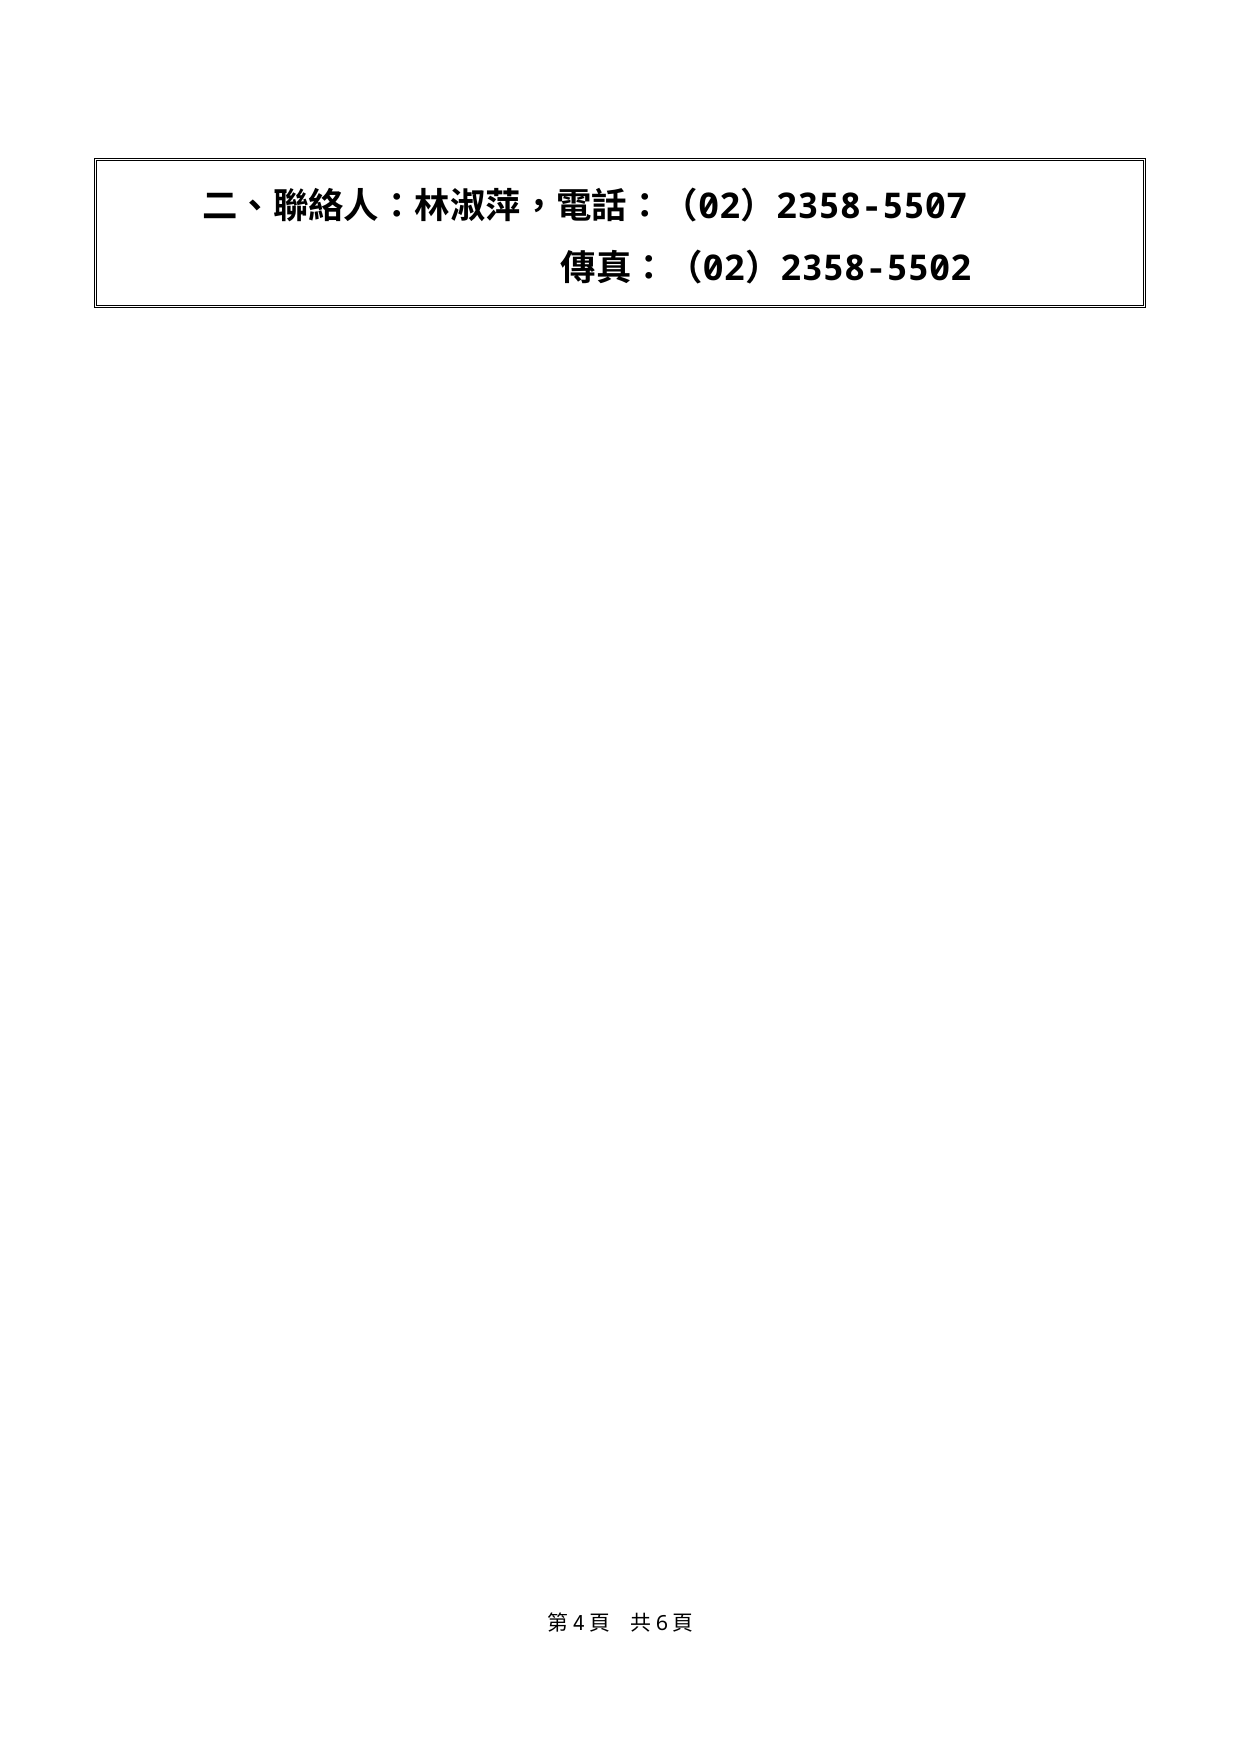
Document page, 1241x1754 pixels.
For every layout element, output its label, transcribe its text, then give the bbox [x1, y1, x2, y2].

table_cell 二、聯絡人：林淑萍，電話：（02）2358-5507 傳真：（02）2358-5502 [97, 161, 1143, 305]
